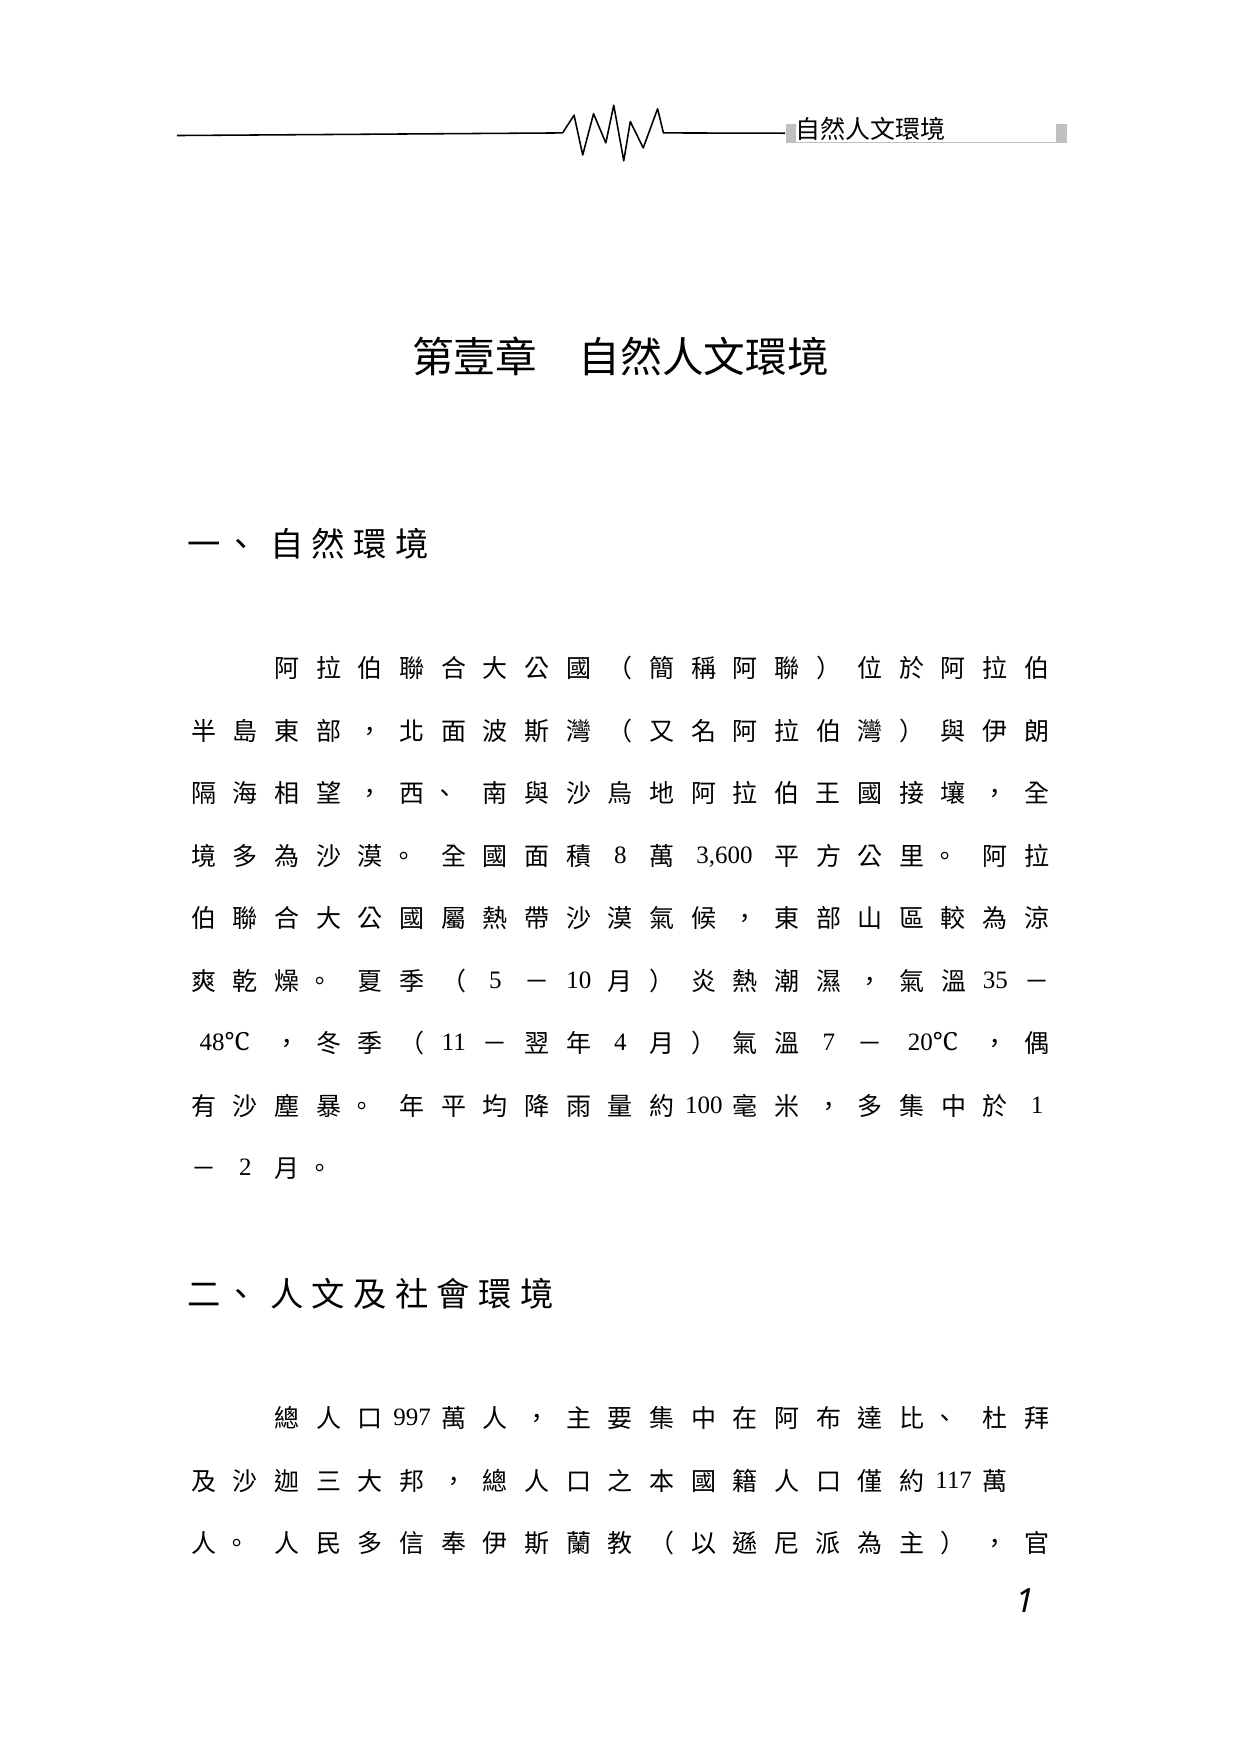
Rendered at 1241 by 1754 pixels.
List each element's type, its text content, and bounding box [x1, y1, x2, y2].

text 阿拉伯聯合大公國（簡稱阿聯）位於阿拉伯半島東部，北面波斯灣（又名阿拉伯灣）與伊朗隔海相望，西、南與沙烏地阿拉伯王國接壤，全境多為沙漠。全國面積8萬3,600平方公里。阿拉伯聯合大公國屬熱帶沙漠氣候，東部山區較為涼爽乾燥。夏季（5－10月）炎熱潮濕，氣溫35－48℃，冬季（11－翌年4月）氣溫7－20℃，偶有沙塵暴。年平均降雨量約100毫米，多集中於1－2月。 [183, 625, 1058, 1188]
text 第壹章 自然人文環境 [183, 313, 1058, 375]
text 總人口997萬人，主要集中在阿布達比、杜拜及沙迦三大邦，總人口之本國籍人口僅約117萬人。人民多信奉伊斯蘭教（以遜尼派為主），官 [183, 1375, 1058, 1563]
text 二、人文及社會環境 [183, 1250, 1058, 1313]
text 一、自然環境 [183, 500, 1058, 563]
